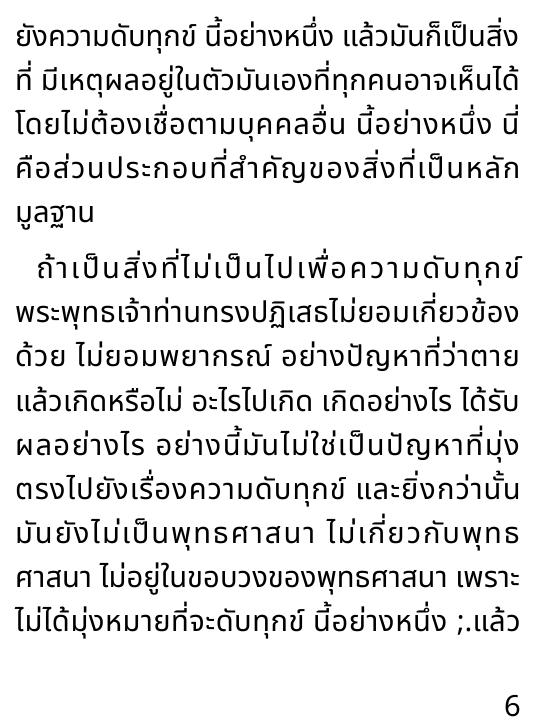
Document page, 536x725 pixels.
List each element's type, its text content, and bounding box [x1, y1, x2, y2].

text ยังความดับทุกข์ นี้อย่างหนึ่ง แล้วมันก็เป็นสิ่งที่ มีเหตุผลอยู่ในตัวมันเองที่ทุกคนอาจเห็นได้ โดยไม่ต้องเชื่อตามบุคคลอื่น นี้อย่างหนึ่ง นี่คือส่วนประกอบที่สำคัญของสิ่งที่เป็นหลักมูลฐาน [15, 15, 521, 235]
text ถ้าเป็นสิ่งที่ไม่เป็นไปเพื่อความดับทุกข์พระพุทธเจ้าท่านทรงปฏิเสธไม่ยอมเกี่ยวข้องด้วย ไม่ยอมพยากรณ์ อย่างปัญหาที่ว่าตายแล้วเกิดหรือไม่ อะไรไปเกิด เกิดอย่างไร ได้รับผลอย่างไร อย่างนี้มันไม่ใช่เป็นปัญหาที่มุ่งตรงไปยังเรื่องความดับทุกข์ และยิ่งกว่านั้นมันยังไม่เป็นพุทธศาสนา ไม่เกี่ยวกับพุทธศาสนา ไม่อยู่ในขอบวงของพุทธศาสนา เพราะไม่ได้มุ่งหมายที่จะดับทุกข์ นี้อย่างหนึ่ง ;.แล้ว [15, 248, 521, 644]
